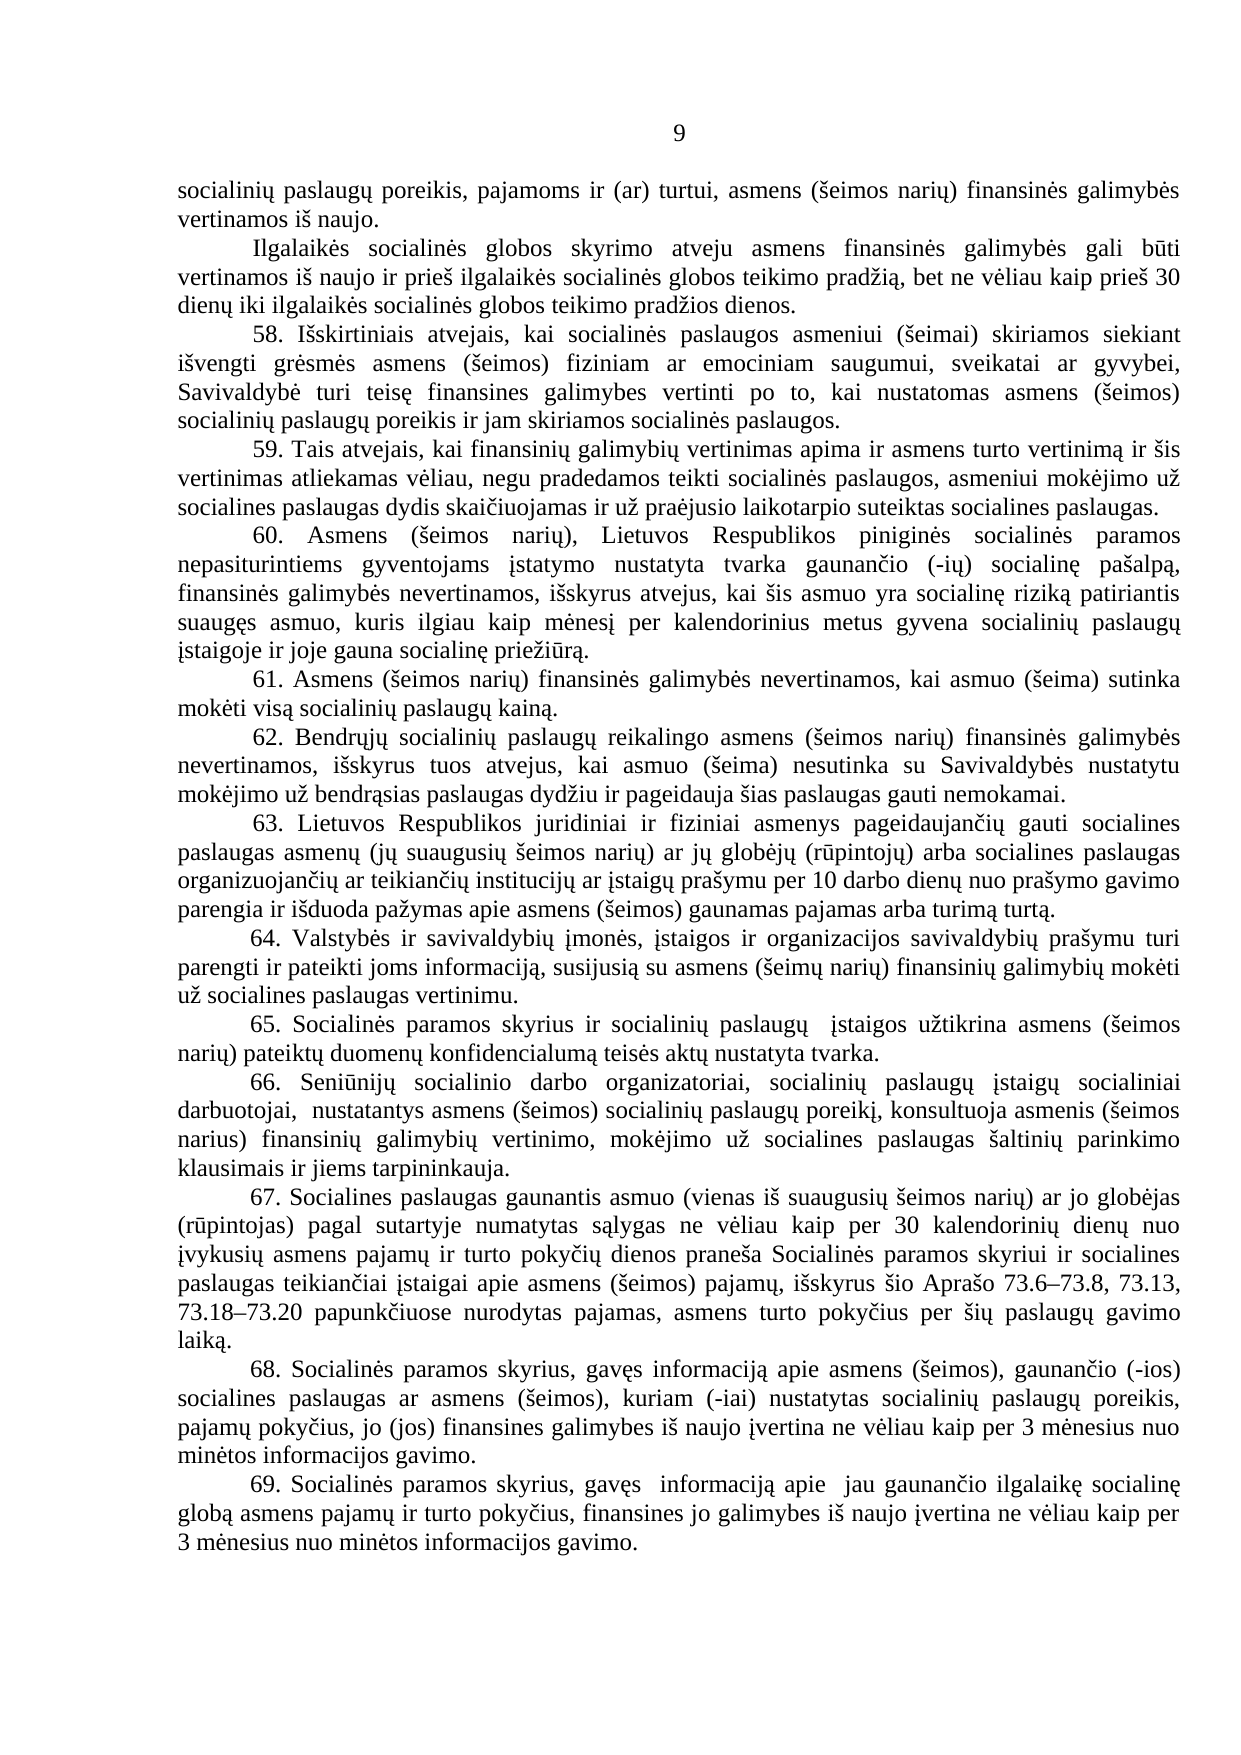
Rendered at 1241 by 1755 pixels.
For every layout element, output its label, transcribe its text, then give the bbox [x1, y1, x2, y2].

text 58. Išskirtiniais atvejais, kai socialinės paslaugos asmeniui (šeimai) skiriamos siekiant išvengti grėsmės asmens (šeimos) fiziniam ar emociniam saugumui, sveikatai ar gyvybei, Savivaldybė turi teisę finansines galimybes vertinti po to, kai nustatomas asmens (šeimos) socialinių paslaugų poreikis ir jam skiriamos socialinės paslaugos. [177, 319, 1181, 434]
text 64. Valstybės ir savivaldybių įmonės, įstaigos ir organizacijos savivaldybių prašymu turi parengti ir pateikti joms informaciją, susijusią su asmens (šeimų narių) finansinių galimybių mokėti už socialines paslaugas vertinimu. [177, 923, 1181, 1009]
text 62. Bendrųjų socialinių paslaugų reikalingo asmens (šeimos narių) finansinės galimybės nevertinamos, išskyrus tuos atvejus, kai asmuo (šeima) nesutinka su Savivaldybės nustatytu mokėjimo už bendrąsias paslaugas dydžiu ir pageidauja šias paslaugas gauti nemokamai. [177, 722, 1181, 808]
text 66. Seniūnijų socialinio darbo organizatoriai, socialinių paslaugų įstaigų socialiniai darbuotojai, nustatantys asmens (šeimos) socialinių paslaugų poreikį, konsultuoja asmenis (šeimos narius) finansinių galimybių vertinimo, mokėjimo už socialines paslaugas šaltinių parinkimo klausimais ir jiems tarpininkauja. [177, 1067, 1181, 1182]
text 65. Socialinės paramos skyrius ir socialinių paslaugų įstaigos užtikrina asmens (šeimos narių) pateiktų duomenų konfidencialumą teisės aktų nustatyta tvarka. [177, 1009, 1181, 1067]
text 69. Socialinės paramos skyrius, gavęs informaciją apie jau gaunančio ilgalaikę socialinę globą asmens pajamų ir turto pokyčius, finansines jo galimybes iš naujo įvertina ne vėliau kaip per 3 mėnesius nuo minėtos informacijos gavimo. [177, 1469, 1181, 1556]
text 60. Asmens (šeimos narių), Lietuvos Respublikos piniginės socialinės paramos nepasiturintiems gyventojams įstatymo nustatyta tvarka gaunančio (-ių) socialinę pašalpą, finansinės galimybės nevertinamos, išskyrus atvejus, kai šis asmuo yra socialinę riziką patiriantis suaugęs asmuo, kuris ilgiau kaip mėnesį per kalendorinius metus gyvena socialinių paslaugų įstaigoje ir joje gauna socialinę priežiūrą. [177, 521, 1181, 664]
text socialinių paslaugų poreikis, pajamoms ir (ar) turtui, asmens (šeimos narių) finansinės galimybės vertinamos iš naujo. [177, 176, 1181, 233]
text 59. Tais atvejais, kai finansinių galimybių vertinimas apima ir asmens turto vertinimą ir šis vertinimas atliekamas vėliau, negu pradedamos teikti socialinės paslaugos, asmeniui mokėjimo už socialines paslaugas dydis skaičiuojamas ir už praėjusio laikotarpio suteiktas socialines paslaugas. [177, 434, 1181, 521]
text 63. Lietuvos Respublikos juridiniai ir fiziniai asmenys pageidaujančių gauti socialines paslaugas asmenų (jų suaugusių šeimos narių) ar jų globėjų (rūpintojų) arba socialines paslaugas organizuojančių ar teikiančių institucijų ar įstaigų prašymu per 10 darbo dienų nuo prašymo gavimo parengia ir išduoda pažymas apie asmens (šeimos) gaunamas pajamas arba turimą turtą. [177, 808, 1181, 923]
text 68. Socialinės paramos skyrius, gavęs informaciją apie asmens (šeimos), gaunančio (-ios) socialines paslaugas ar asmens (šeimos), kuriam (-iai) nustatytas socialinių paslaugų poreikis, pajamų pokyčius, jo (jos) finansines galimybes iš naujo įvertina ne vėliau kaip per 3 mėnesius nuo minėtos informacijos gavimo. [177, 1354, 1181, 1469]
text 67. Socialines paslaugas gaunantis asmuo (vienas iš suaugusių šeimos narių) ar jo globėjas (rūpintojas) pagal sutartyje numatytas sąlygas ne vėliau kaip per 30 kalendorinių dienų nuo įvykusių asmens pajamų ir turto pokyčių dienos praneša Socialinės paramos skyriui ir socialines paslaugas teikiančiai įstaigai apie asmens (šeimos) pajamų, išskyrus šio Aprašo 73.6–73.8, 73.13, 73.18–73.20 papunkčiuose nurodytas pajamas, asmens turto pokyčius per šių paslaugų gavimo laiką. [177, 1182, 1181, 1354]
text Ilgalaikės socialinės globos skyrimo atveju asmens finansinės galimybės gali būti vertinamos iš naujo ir prieš ilgalaikės socialinės globos teikimo pradžią, bet ne vėliau kaip prieš 30 dienų iki ilgalaikės socialinės globos teikimo pradžios dienos. [177, 233, 1181, 319]
text 61. Asmens (šeimos narių) finansinės galimybės nevertinamos, kai asmuo (šeima) sutinka mokėti visą socialinių paslaugų kainą. [177, 664, 1181, 722]
